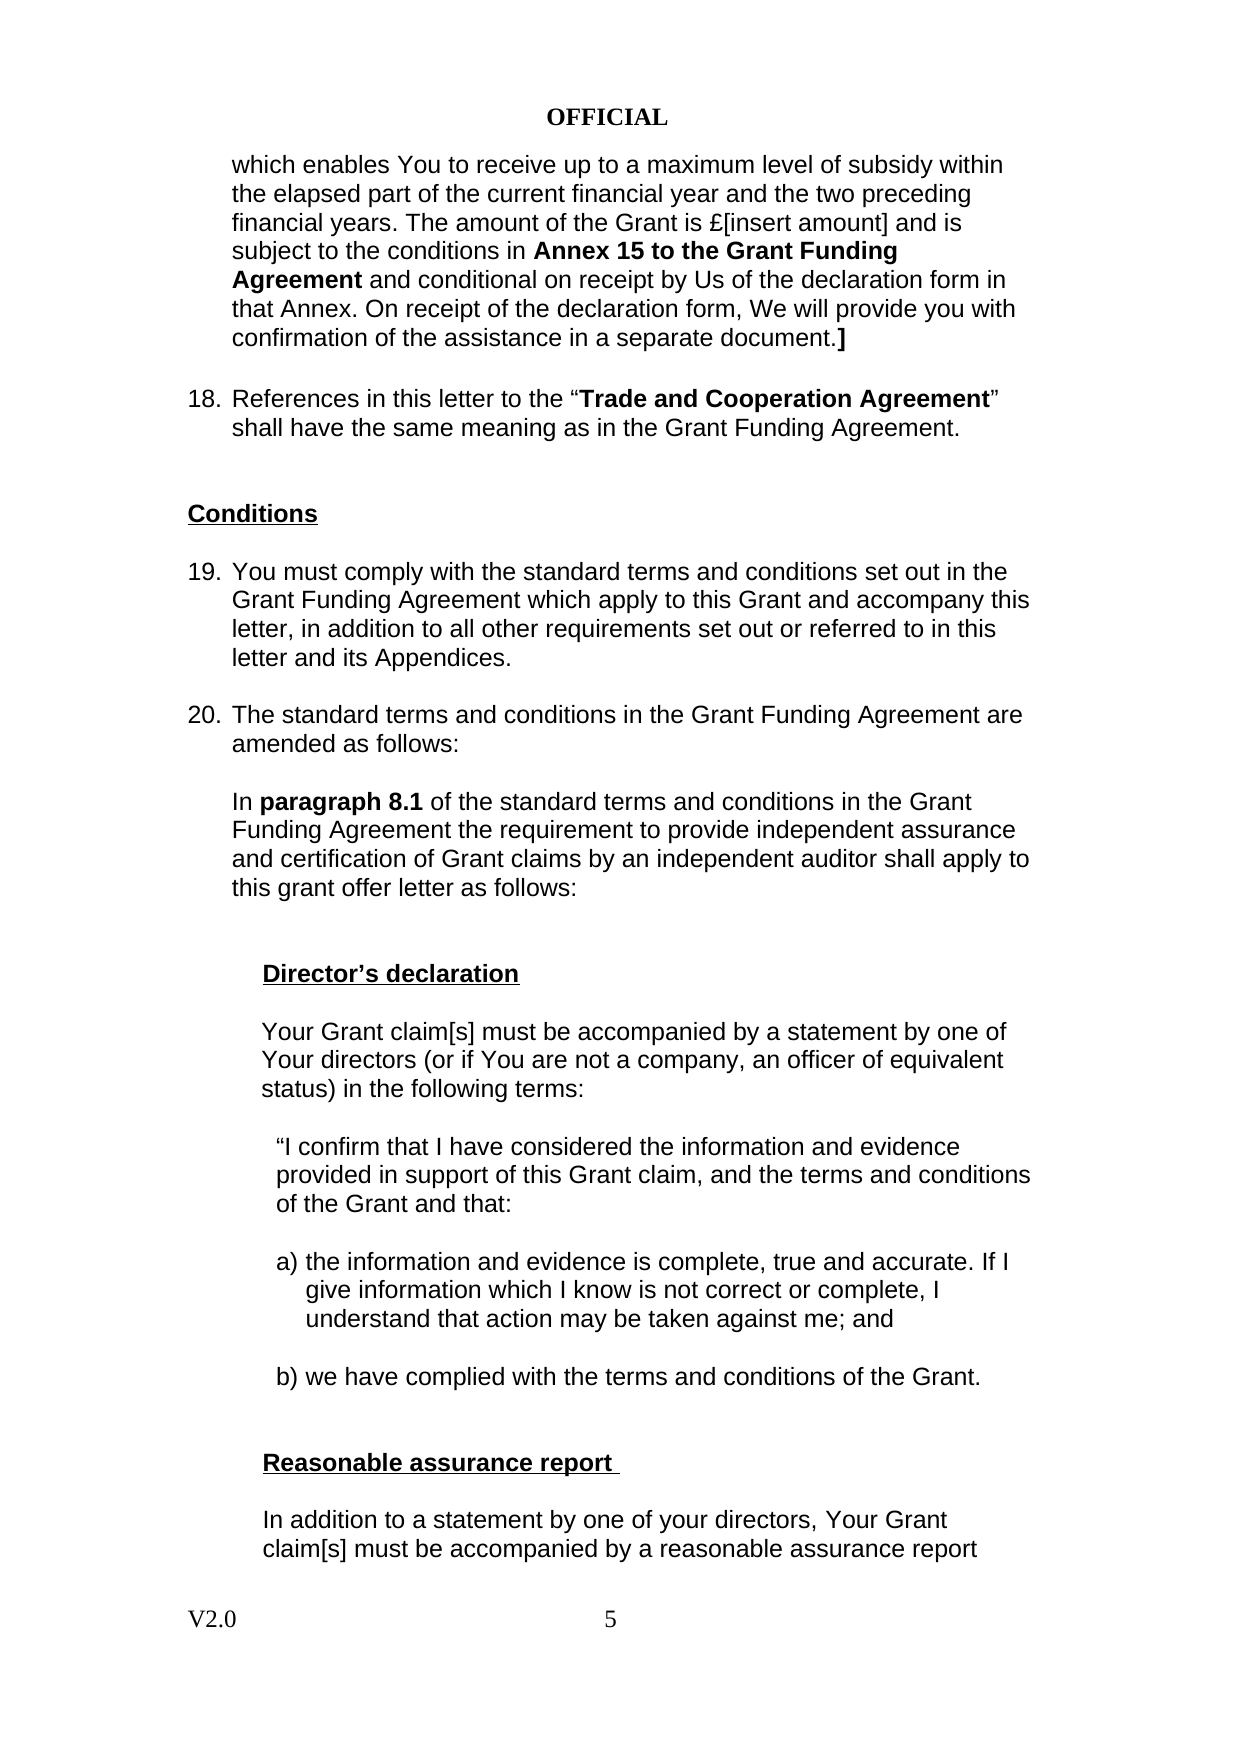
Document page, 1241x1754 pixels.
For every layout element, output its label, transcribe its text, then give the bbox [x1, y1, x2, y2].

list the information and evidence is complete, true and accurate. If I give information which I know is not correct or complete, I understand that action may be taken against me; and [276, 1247, 1033, 1333]
list You must comply with the standard terms and conditions set out in the Grant Funding Agreement which apply to this Grant and accompany this letter, in addition to all other requirements set out or referred to in this letter and its Appendices. [187, 557, 1033, 672]
text Reasonable assurance report [262, 1448, 1033, 1477]
list The standard terms and conditions in the Grant Funding Agreement are amended as follows: [187, 701, 1033, 758]
text Conditions [187, 499, 1033, 528]
list In paragraph 8.1 of the standard terms and conditions in the Grant Funding Agreement the requirement to provide independent assurance and certification of Grant claims by an independent auditor shall apply to this grant offer letter as follows: [232, 787, 1033, 902]
list we have complied with the terms and conditions of the Grant. [276, 1362, 1033, 1391]
text In addition to a statement by one of your directors, Your Grant claim[s] must be accompanied by a reasonable assurance report [262, 1506, 1033, 1563]
list References in this letter to the “Trade and Cooperation Agreement” shall have the same meaning as in the Grant Funding Agreement. [187, 384, 1033, 442]
list which enables You to receive up to a maximum level of subsidy within the elapsed part of the current financial year and the two preceding financial years. The amount of the Grant is £[insert amount] and is subject to the conditions in Annex 15 to the Grant Funding Agreement and conditional on receipt by Us of the declaration form in that Annex. On receipt of the declaration form, We will provide you with confirmation of the assistance in a separate document.] [187, 150, 1033, 351]
text Director’s declaration [262, 959, 1033, 988]
text “I confirm that I have considered the information and evidence provided in support of this Grant claim, and the terms and conditions of the Grant and that: [276, 1132, 1033, 1218]
text Your Grant claim[s] must be accompanied by a statement by one of Your directors (or if You are not a company, an officer of equivalent status) in the following terms: [261, 1017, 1033, 1103]
